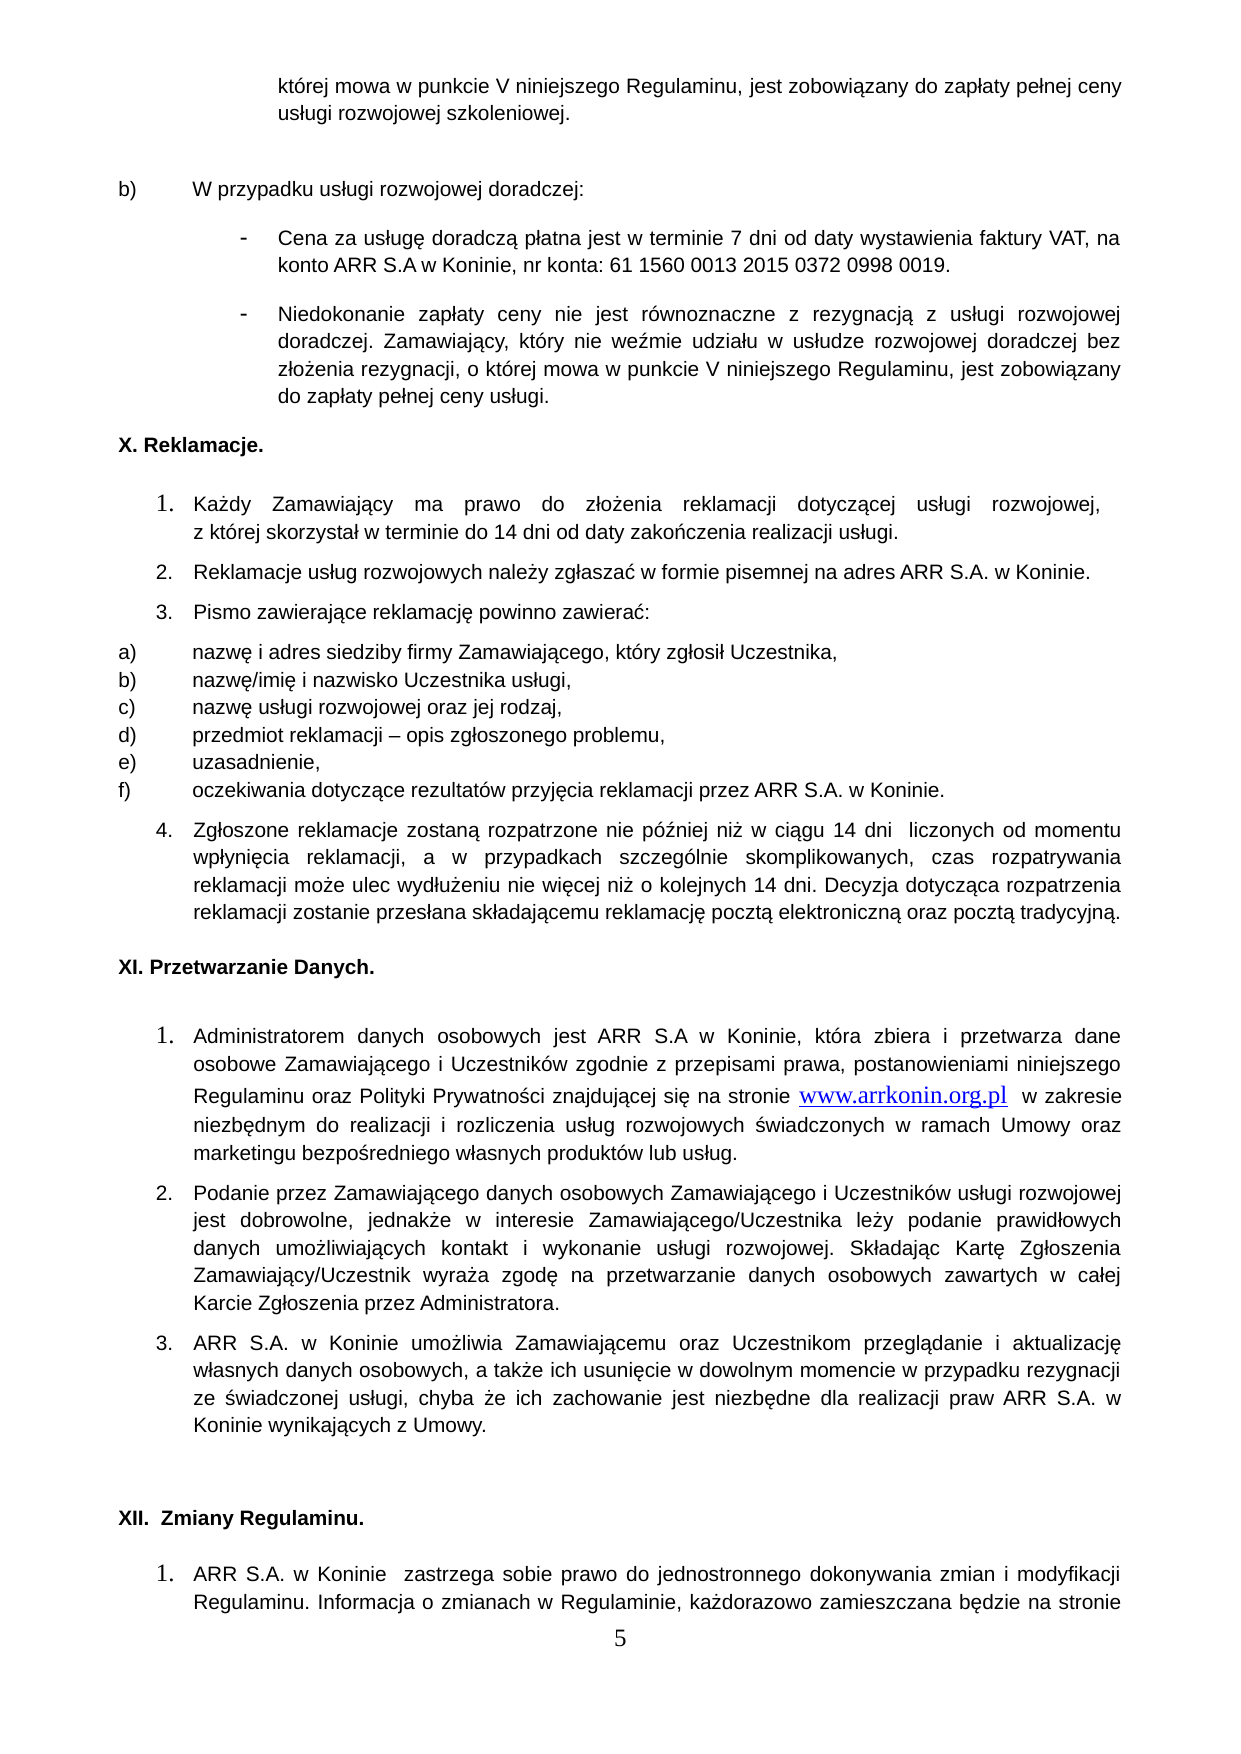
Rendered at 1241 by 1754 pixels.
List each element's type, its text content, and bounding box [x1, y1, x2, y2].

list ARR S.A. w Koninie umożliwia Zamawiającemu oraz Uczestnikom przeglądanie i aktualizację własnych danych osobowych, a także ich usunięcie w dowolnym momencie w przypadku rezygnacji ze świadczonej usługi, chyba że ich zachowanie jest niezbędne dla realizacji praw ARR S.A. w Koninie wynikających z Umowy. [156, 1330, 1122, 1437]
list oczekiwania dotyczące rezultatów przyjęcia reklamacji przez ARR S.A. w Koninie. [118, 777, 1122, 801]
list Reklamacje usług rozwojowych należy zgłaszać w formie pisemnej na adres ARR S.A. w Koninie. [156, 560, 1122, 584]
list uzasadnienie, [118, 750, 1122, 774]
list nazwę/imię i nazwisko Uczestnika usługi, [118, 667, 1122, 691]
list Pismo zawierające reklamację powinno zawierać: [156, 600, 1122, 624]
list Niedokonanie zapłaty ceny nie jest równoznaczne z rezygnacją z usługi rozwojowej doradczej. Zamawiający, który nie weźmie udziału w usłudze rozwojowej doradczej bez złożenia rezygnacji, o której mowa w punkcie V niniejszego Regulaminu, jest zobowiązany do zapłaty pełnej ceny usługi. [240, 302, 1122, 408]
list której mowa w punkcie V niniejszego Regulaminu, jest zobowiązany do zapłaty pełnej ceny usługi rozwojowej szkoleniowej. [240, 74, 1122, 125]
list Każdy Zamawiający ma prawo do złożenia reklamacji dotyczącej usługi rozwojowej, z której skorzystał w terminie do 14 dni od daty zakończenia realizacji usługi. [156, 488, 1122, 544]
list W przypadku usługi rozwojowej doradczej: [118, 177, 1122, 201]
list Administratorem danych osobowych jest ARR S.A w Koninie, która zbiera i przetwarza dane osobowe Zamawiającego i Uczestników zgodnie z przepisami prawa, postanowieniami niniejszego Regulaminu oraz Polityki Prywatności znajdującej się na stronie www.arrkonin.org.pl w zakresie niezbędnym do realizacji i rozliczenia usług rozwojowych świadczonych w ramach Umowy oraz marketingu bezpośredniego własnych produktów lub usług. [156, 1020, 1122, 1164]
list nazwę usługi rozwojowej oraz jej rodzaj, [118, 695, 1122, 719]
text XI. Przetwarzanie Danych. [118, 927, 1122, 979]
list nazwę i adres siedziby firmy Zamawiającego, który zgłosił Uczestnika, [118, 640, 1122, 664]
text X. Reklamacje. [118, 433, 1122, 457]
list przedmiot reklamacji – opis zgłoszonego problemu, [118, 722, 1122, 746]
list Zgłoszone reklamacje zostaną rozpatrzone nie później niż w ciągu 14 dni liczonych od momentu wpłynięcia reklamacji, a w przypadkach szczególnie skomplikowanych, czas rozpatrywania reklamacji może ulec wydłużeniu nie więcej niż o kolejnych 14 dni. Decyzja dotycząca rozpatrzenia reklamacji zostanie przesłana składającemu reklamację pocztą elektroniczną oraz pocztą tradycyjną. [156, 817, 1122, 924]
list ARR S.A. w Koninie zastrzega sobie prawo do jednostronnego dokonywania zmian i modyfikacji Regulaminu. Informacja o zmianach w Regulaminie, każdorazowo zamieszczana będzie na stronie [156, 1558, 1122, 1614]
text XII. Zmiany Regulaminu. [118, 1505, 1122, 1529]
list Podanie przez Zamawiającego danych osobowych Zamawiającego i Uczestników usługi rozwojowej jest dobrowolne, jednakże w interesie Zamawiającego/Uczestnika leży podanie prawidłowych danych umożliwiających kontakt i wykonanie usługi rozwojowej. Składając Kartę Zgłoszenia Zamawiający/Uczestnik wyraża zgodę na przetwarzanie danych osobowych zawartych w całej Karcie Zgłoszenia przez Administratora. [156, 1180, 1122, 1314]
list Cena za usługę doradczą płatna jest w terminie 7 dni od daty wystawienia faktury VAT, na konto ARR S.A w Koninie, nr konta: 61 1560 0013 2015 0372 0998 0019. [240, 225, 1122, 277]
